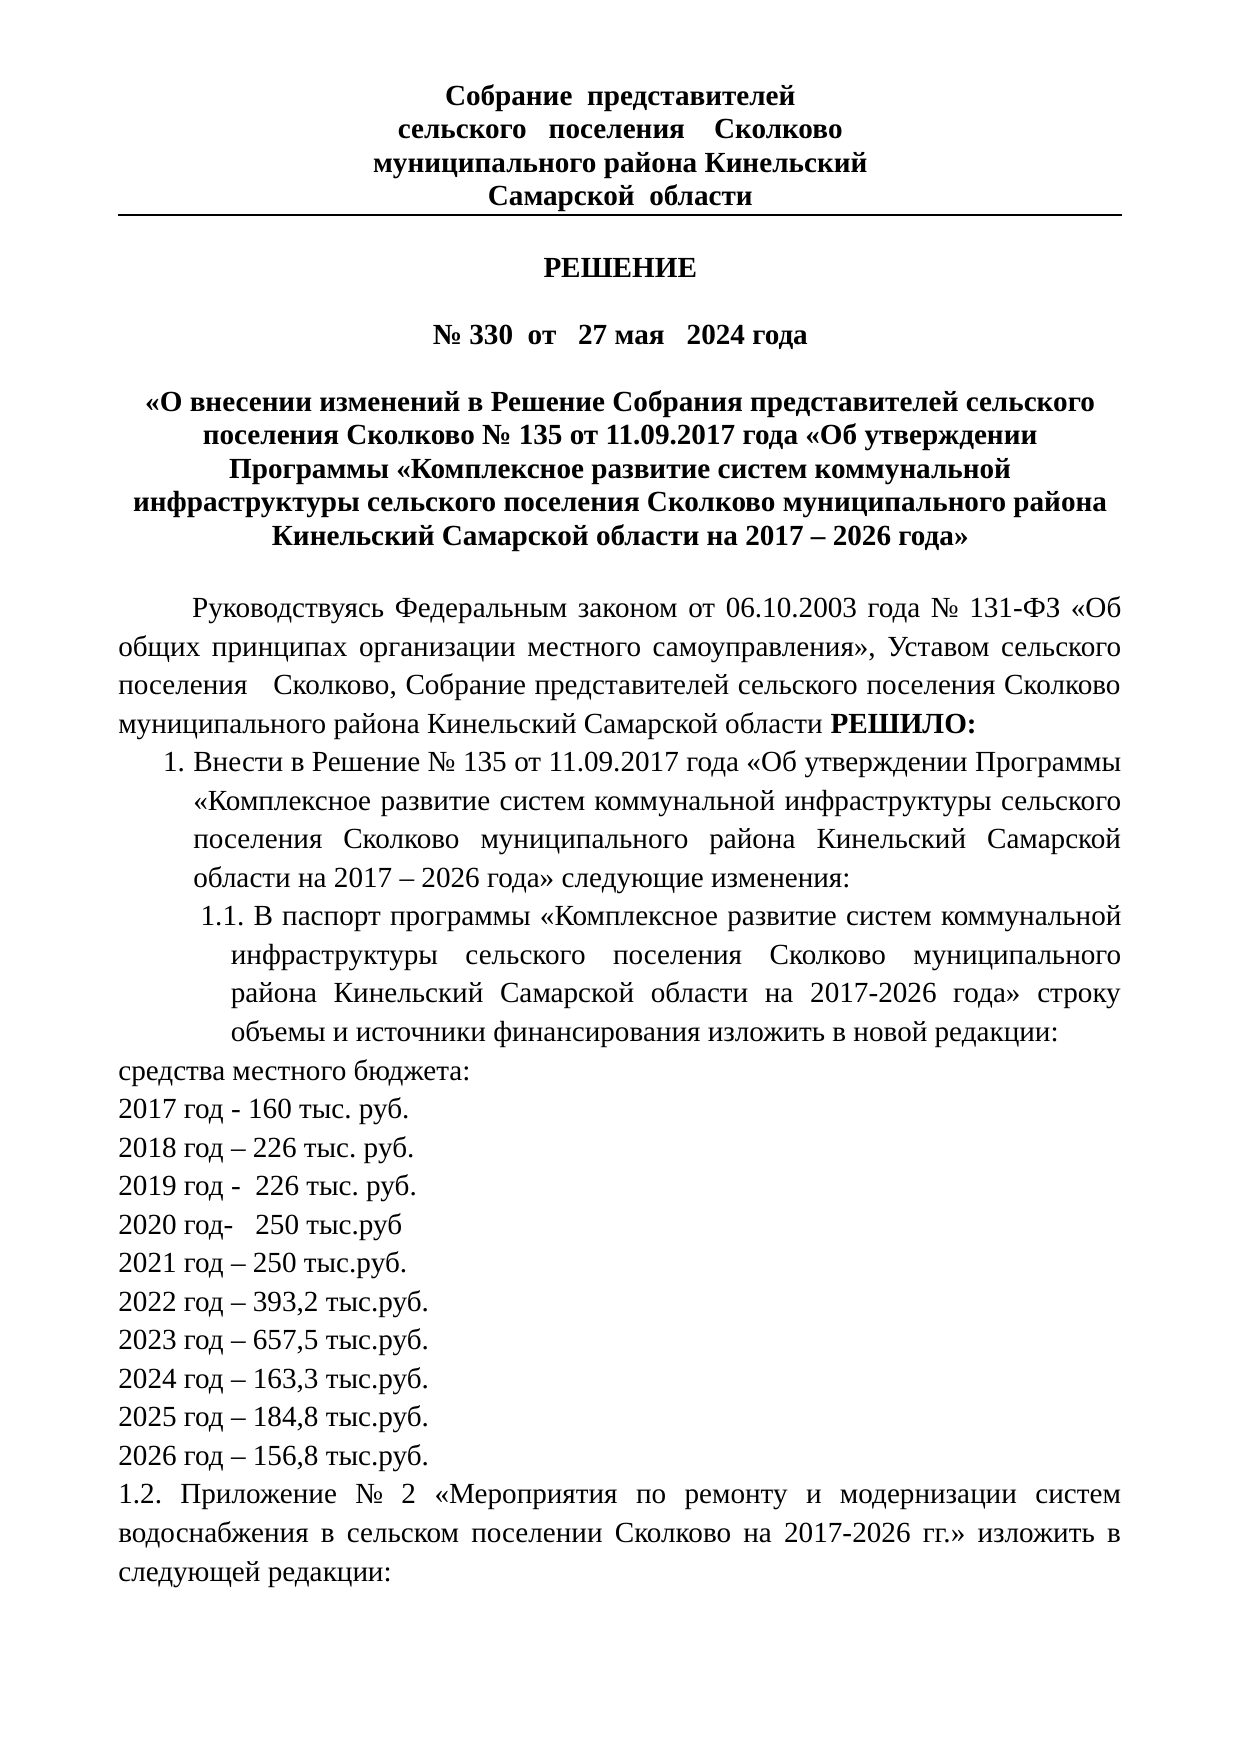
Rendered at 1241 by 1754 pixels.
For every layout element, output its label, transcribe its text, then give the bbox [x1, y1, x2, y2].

text 1.2. Приложение № 2 «Мероприятия по ремонту и модернизации систем водоснабжения в сельском поселении Сколково на 2017-2026 гг.» изложить в следующей редакции: [118, 1477, 1122, 1587]
text 2020 год- 250 тыс.руб [118, 1207, 1122, 1240]
text 2026 год – 156,8 тыс.руб. [118, 1438, 1122, 1472]
text 2022 год – 393,2 тыс.руб. [118, 1284, 1122, 1317]
text 2021 год – 250 тыс.руб. [118, 1245, 1122, 1279]
text 2018 год – 226 тыс. руб. [118, 1130, 1122, 1163]
text 2023 год – 657,5 тыс.руб. [118, 1322, 1122, 1356]
text № 330 от 27 мая 2024 года [118, 317, 1122, 350]
text Самарской области [118, 178, 1122, 214]
text 2024 год – 163,3 тыс.руб. [118, 1361, 1122, 1394]
text Собрание представителей [118, 78, 1122, 111]
text 2017 год - 160 тыс. руб. [118, 1091, 1122, 1125]
text РЕШЕНИЕ [118, 250, 1122, 283]
list В паспорт программы «Комплексное развитие систем коммунальной инфраструктуры сельского поселения Сколково муниципального района Кинельский Самарской области на 2017-2026 года» строку объемы и источники финансирования изложить в новой редакции: [193, 898, 1122, 1048]
text 2019 год - 226 тыс. руб. [118, 1168, 1122, 1202]
text муниципального района Кинельский [118, 145, 1122, 178]
list Внести в Решение № 135 от 11.09.2017 года «Об утверждении Программы «Комплексное развитие систем коммунальной инфраструктуры сельского поселения Сколково муниципального района Кинельский Самарской области на 2017 – 2026 года» следующие изменения: [156, 744, 1122, 893]
text средства местного бюджета: [118, 1053, 1122, 1086]
text «О внесении изменений в Решение Собрания представителей сельского поселения Сколково № 135 от 11.09.2017 года «Об утверждении Программы «Комплексное развитие систем коммунальной инфраструктуры сельского поселения Сколково муниципального района Кинельский Самарской области на 2017 – 2026 года» [118, 384, 1122, 552]
text 2025 год – 184,8 тыс.руб. [118, 1399, 1122, 1433]
text Руководствуясь Федеральным законом от 06.10.2003 года № 131-ФЗ «Об общих принципах организации местного самоуправления», Уставом сельского поселения Сколково, Собрание представителей сельского поселения Сколково муниципального района Кинельский Самарской области РЕШИЛО: [118, 590, 1122, 739]
text сельского поселения Сколково [118, 111, 1122, 145]
